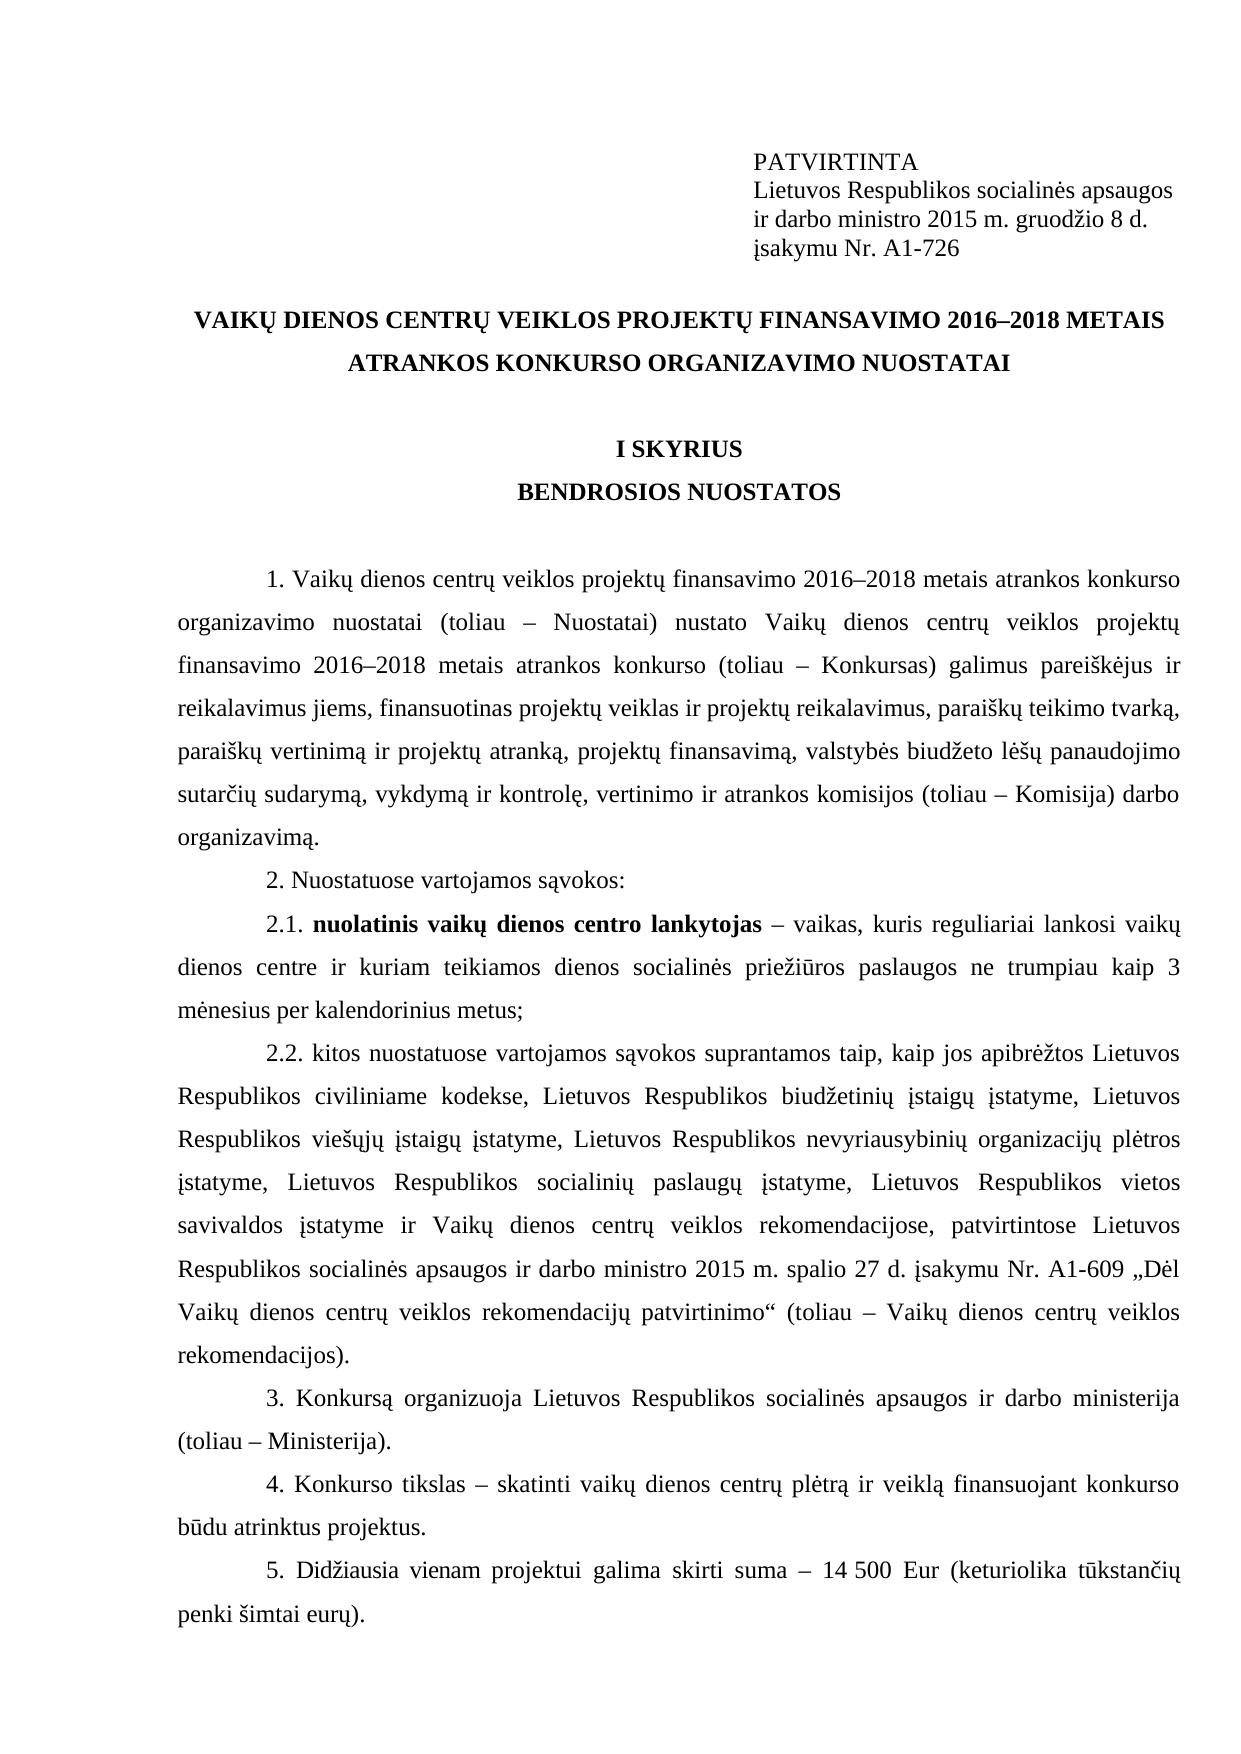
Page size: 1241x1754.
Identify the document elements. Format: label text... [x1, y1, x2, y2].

text VAIKŲ DIENOS CENTRŲ VEIKLOS PROJEKTŲ FINANSAVIMO 2016–2018 METAIS ATRANKOS KONKURSO ORGANIZAVIMO NUOSTATAI [177, 305, 1181, 377]
text BENDROSIOS NUOSTATOS [177, 477, 1181, 506]
text PATVIRTINTA [753, 147, 1181, 176]
text 1. Vaikų dienos centrų veiklos projektų finansavimo 2016–2018 metais atrankos konkurso organizavimo nuostatai (toliau – Nuostatai) nustato Vaikų dienos centrų veiklos projektų finansavimo 2016–2018 metais atrankos konkurso (toliau – Konkursas) galimus pareiškėjus ir reikalavimus jiems, finansuotinas projektų veiklas ir projektų reikalavimus, paraiškų teikimo tvarką, paraiškų vertinimą ir projektų atranką, projektų finansavimą, valstybės biudžeto lėšų panaudojimo sutarčių sudarymą, vykdymą ir kontrolę, vertinimo ir atrankos komisijos (toliau – Komisija) darbo organizavimą. [177, 564, 1181, 851]
text 2. Nuostatuose vartojamos sąvokos: [177, 866, 1181, 894]
text 5. Didžiausia vienam projektui galima skirti suma – 14 500 Eur (keturiolika tūkstančių penki šimtai eurų). [177, 1556, 1181, 1627]
text ir darbo ministro 2015 m. gruodžio 8 d. [753, 204, 1181, 233]
text 3. Konkursą organizuoja Lietuvos Respublikos socialinės apsaugos ir darbo ministerija (toliau – Ministerija). [177, 1383, 1181, 1455]
text 2.2. kitos nuostatuose vartojamos sąvokos suprantamos taip, kaip jos apibrėžtos Lietuvos Respublikos civiliniame kodekse, Lietuvos Respublikos biudžetinių įstaigų įstatyme, Lietuvos Respublikos viešųjų įstaigų įstatyme, Lietuvos Respublikos nevyriausybinių organizacijų plėtros įstatyme, Lietuvos Respublikos socialinių paslaugų įstatyme, Lietuvos Respublikos vietos savivaldos įstatyme ir Vaikų dienos centrų veiklos rekomendacijose, patvirtintose Lietuvos Respublikos socialinės apsaugos ir darbo ministro 2015 m. spalio 27 d. įsakymu Nr. A1-609 „Dėl Vaikų dienos centrų veiklos rekomendacijų patvirtinimo“ (toliau – Vaikų dienos centrų veiklos rekomendacijos). [177, 1038, 1181, 1369]
text 4. Konkurso tikslas – skatinti vaikų dienos centrų plėtrą ir veiklą finansuojant konkurso būdu atrinktus projektus. [177, 1469, 1181, 1541]
text 2.1. nuolatinis vaikų dienos centro lankytojas – vaikas, kuris reguliariai lankosi vaikų dienos centre ir kuriam teikiamos dienos socialinės priežiūros paslaugos ne trumpiau kaip 3 mėnesius per kalendorinius metus; [177, 909, 1181, 1024]
text įsakymu Nr. A1-726 [753, 233, 1181, 262]
text I SKYRIUS [177, 434, 1181, 463]
text Lietuvos Respublikos socialinės apsaugos [753, 176, 1181, 204]
